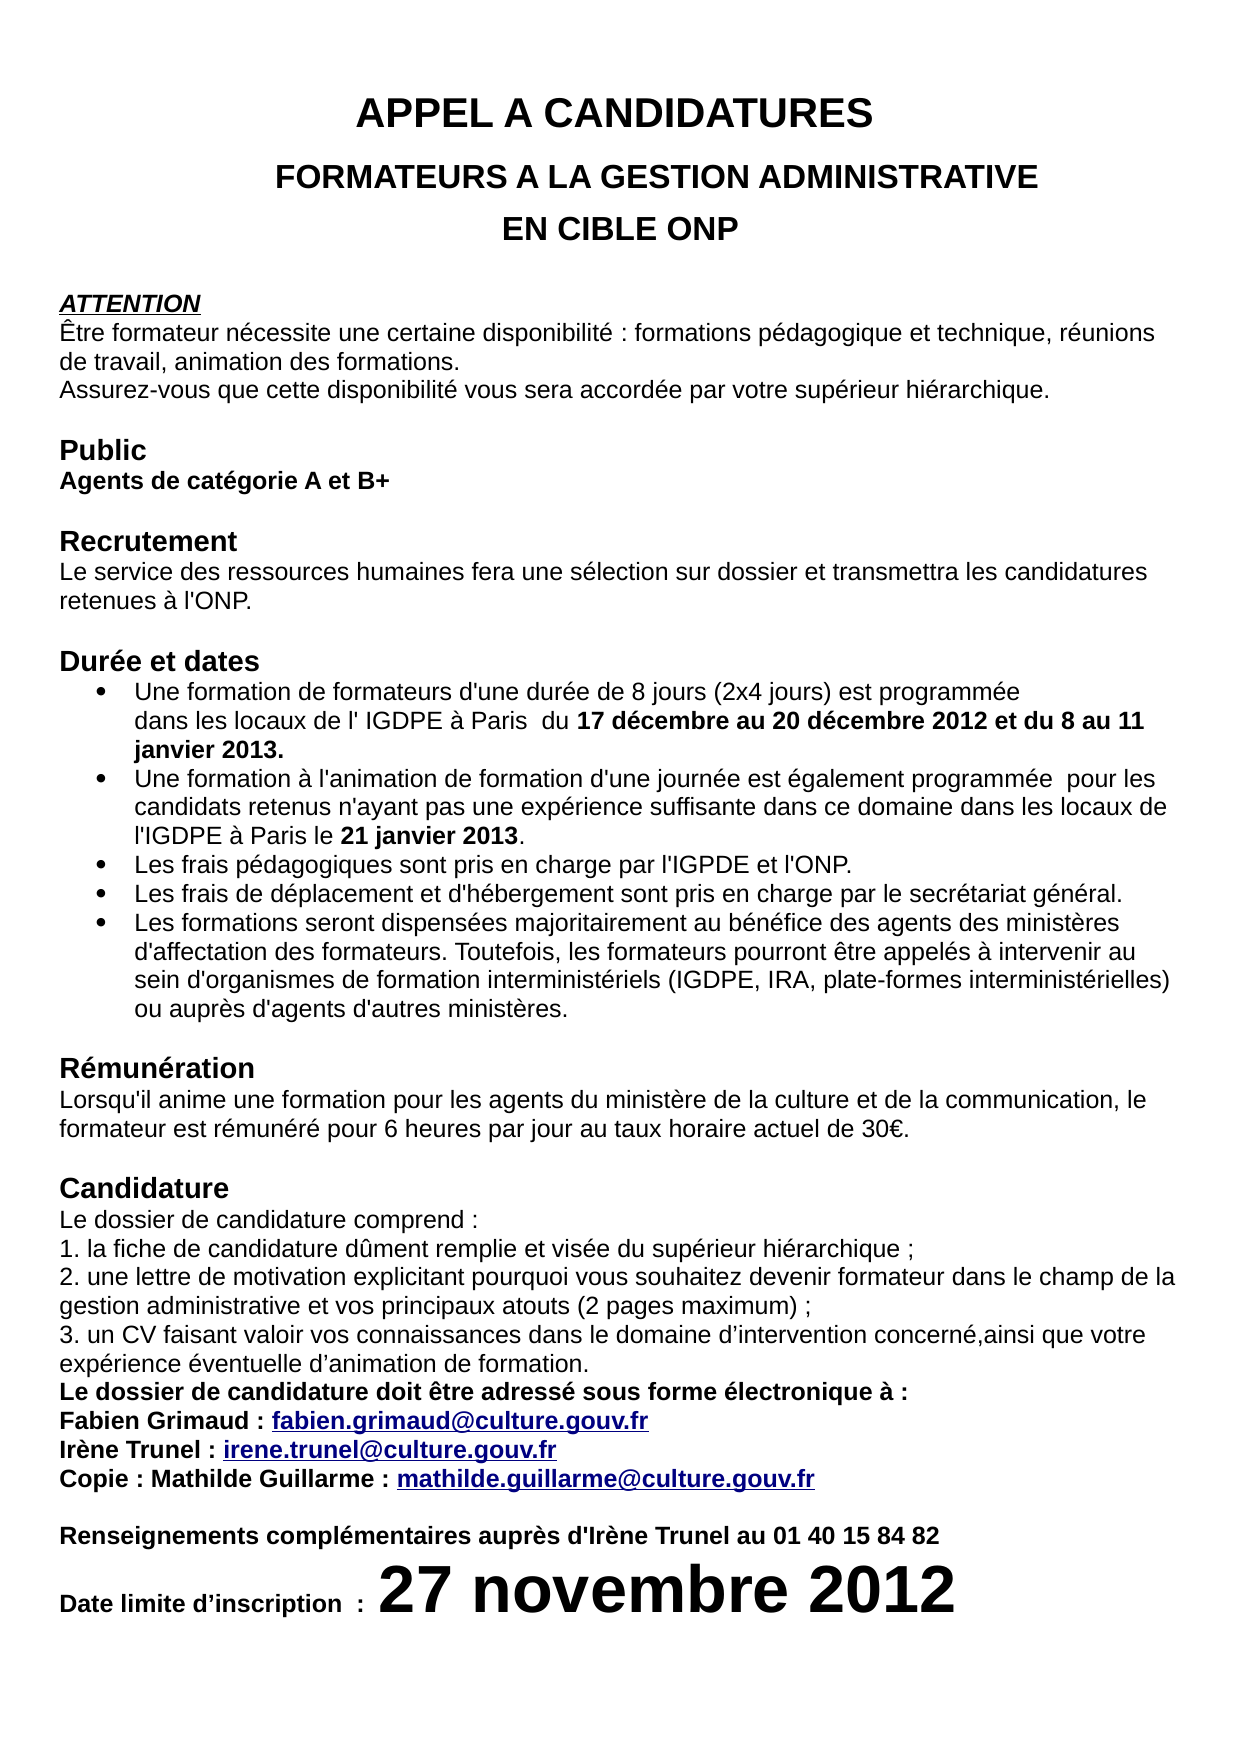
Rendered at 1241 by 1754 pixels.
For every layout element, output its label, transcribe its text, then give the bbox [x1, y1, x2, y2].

text Le dossier de candidature comprend : [59, 1205, 1181, 1233]
list Une formation à l'animation de formation d'une journée est également programmée pour les candidats retenus n'ayant pas une expérience suffisante dans ce domaine dans les locaux de l'IGDPE à Paris le 21 janvier 2013. [97, 763, 1181, 850]
text 1. la fiche de candidature dûment remplie et visée du supérieur hiérarchique ; [59, 1233, 1181, 1262]
text FORMATEURS A LA GESTION ADMINISTRATIVE [59, 149, 1181, 197]
text Rémunération [59, 1051, 1181, 1085]
text Durée et dates [59, 644, 1181, 677]
text Candidature [59, 1171, 1181, 1205]
text Fabien Grimaud : fabien.grimaud@culture.gouv.fr [59, 1406, 1181, 1435]
text Public [59, 433, 1181, 466]
text 2. une lettre de motivation explicitant pourquoi vous souhaitez devenir formateur dans le champ de la gestion administrative et vos principaux atouts (2 pages maximum) ; [59, 1262, 1181, 1320]
list Les frais de déplacement et d'hébergement sont pris en charge par le secrétariat général. [97, 879, 1181, 908]
text Irène Trunel : irene.trunel@culture.gouv.fr [59, 1435, 1181, 1463]
text EN CIBLE ONP [59, 209, 1181, 277]
text Lorsqu'il anime une formation pour les agents du ministère de la culture et de la communication, le formateur est rémunéré pour 6 heures par jour au taux horaire actuel de 30€. [59, 1085, 1181, 1142]
text Renseignements complémentaires auprès d'Irène Trunel au 01 40 15 84 82 [59, 1521, 1181, 1550]
text Recrutement [59, 524, 1181, 557]
text Copie : Mathilde Guillarme : mathilde.guillarme@culture.gouv.fr [59, 1463, 1181, 1492]
text Être formateur nécessite une certaine disponibilité : formations pédagogique et technique, réunions de travail, animation des formations. [59, 318, 1181, 375]
text APPEL A CANDIDATURES [59, 88, 1181, 136]
text Agents de catégorie A et B+ [59, 466, 1181, 495]
list Les frais pédagogiques sont pris en charge par l'IGPDE et l'ONP. [97, 850, 1181, 879]
text 3. un CV faisant valoir vos connaissances dans le domaine d’intervention concerné,ainsi que votre expérience éventuelle d’animation de formation. [59, 1320, 1181, 1377]
text Assurez-vous que cette disponibilité vous sera accordée par votre supérieur hiérarchique. [59, 375, 1181, 404]
text Le service des ressources humaines fera une sélection sur dossier et transmettra les candidatures retenues à l'ONP. [59, 557, 1181, 615]
text ATTENTION [59, 289, 1181, 318]
list dans les locaux de l' IGDPE à Paris du 17 décembre au 20 décembre 2012 et du 8 au 11 janvier 2013. [97, 706, 1181, 763]
text Date limite d’inscription : 27 novembre 2012 [59, 1550, 1181, 1626]
list Une formation de formateurs d'une durée de 8 jours (2x4 jours) est programmée [97, 677, 1181, 706]
text Le dossier de candidature doit être adressé sous forme électronique à : [59, 1377, 1181, 1406]
list Les formations seront dispensées majoritairement au bénéfice des agents des ministères d'affectation des formateurs. Toutefois, les formateurs pourront être appelés à intervenir au sein d'organismes de formation interministériels (IGDPE, IRA, plate-formes interministérielles) ou auprès d'agents d'autres ministères. [97, 908, 1181, 1023]
